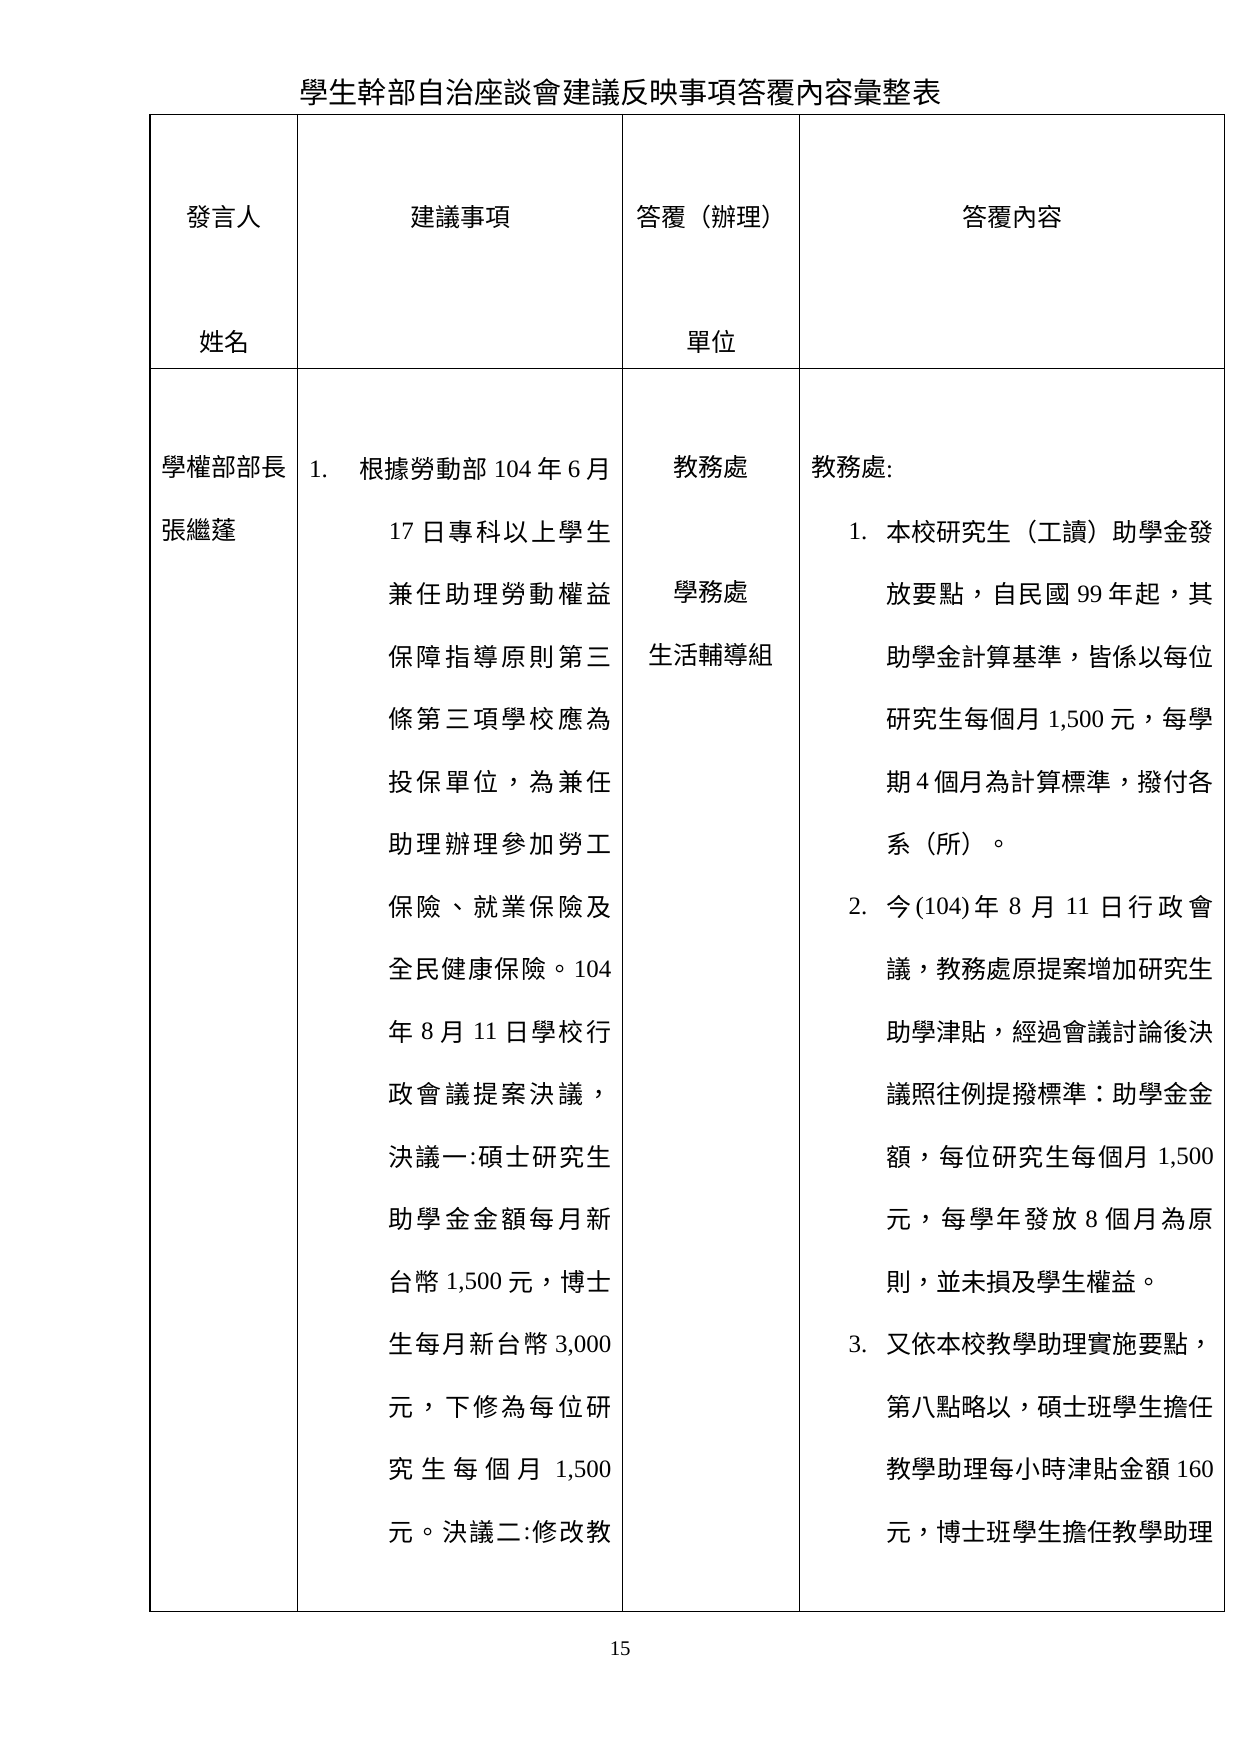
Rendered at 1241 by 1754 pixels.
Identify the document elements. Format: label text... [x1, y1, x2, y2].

text 學生幹部自治座談會建議反映事項答覆內容彙整表 [150, 51, 1090, 114]
table_cell 教務處: 本校研究生（工讀）助學金發放要點，自民國99年起，其助學金計算基準，皆係以每位研究生每個月1,500元，每學期4個月為計算標準，撥付各系（所）。 今(104)年8月11日行政會議，教務處原提案增加研究生助學津貼，經過會議討論後決議照往例提撥標準：助學金金額，每位研究生每個月1,500元，每學年發放8個月為原則，並未損及學生權益。 又依本校教學助理實施要點，第八點略以，碩士班學生擔任教學助理每小時津貼金額160元，博士班學生擔任教學助理 [800, 369, 1224, 1611]
table_header 建議事項 [298, 115, 622, 368]
table_cell 學權部部長張繼蓬 [151, 369, 297, 1611]
table_cell 教務處 學務處 生活輔導組 [623, 369, 799, 1611]
table_header 答覆（辦理） 單位 [623, 115, 799, 368]
table_cell 根據勞動部104年6月17日專科以上學生兼任助理勞動權益保障指導原則第三條第三項學校應為投保單位，為兼任助理辦理參加勞工保險、就業保險及全民健康保險。104年8月11日學校行政會議提案決議，決議一:碩士研究生助學金金額每月新台幣1,500元，博士生每月新台幣3,000元，下修為每位研究生每個月1,500元。決議二:修改教 [298, 369, 622, 1611]
table_header 答覆內容 [800, 115, 1224, 368]
table_header 發言人 姓名 [151, 115, 297, 368]
